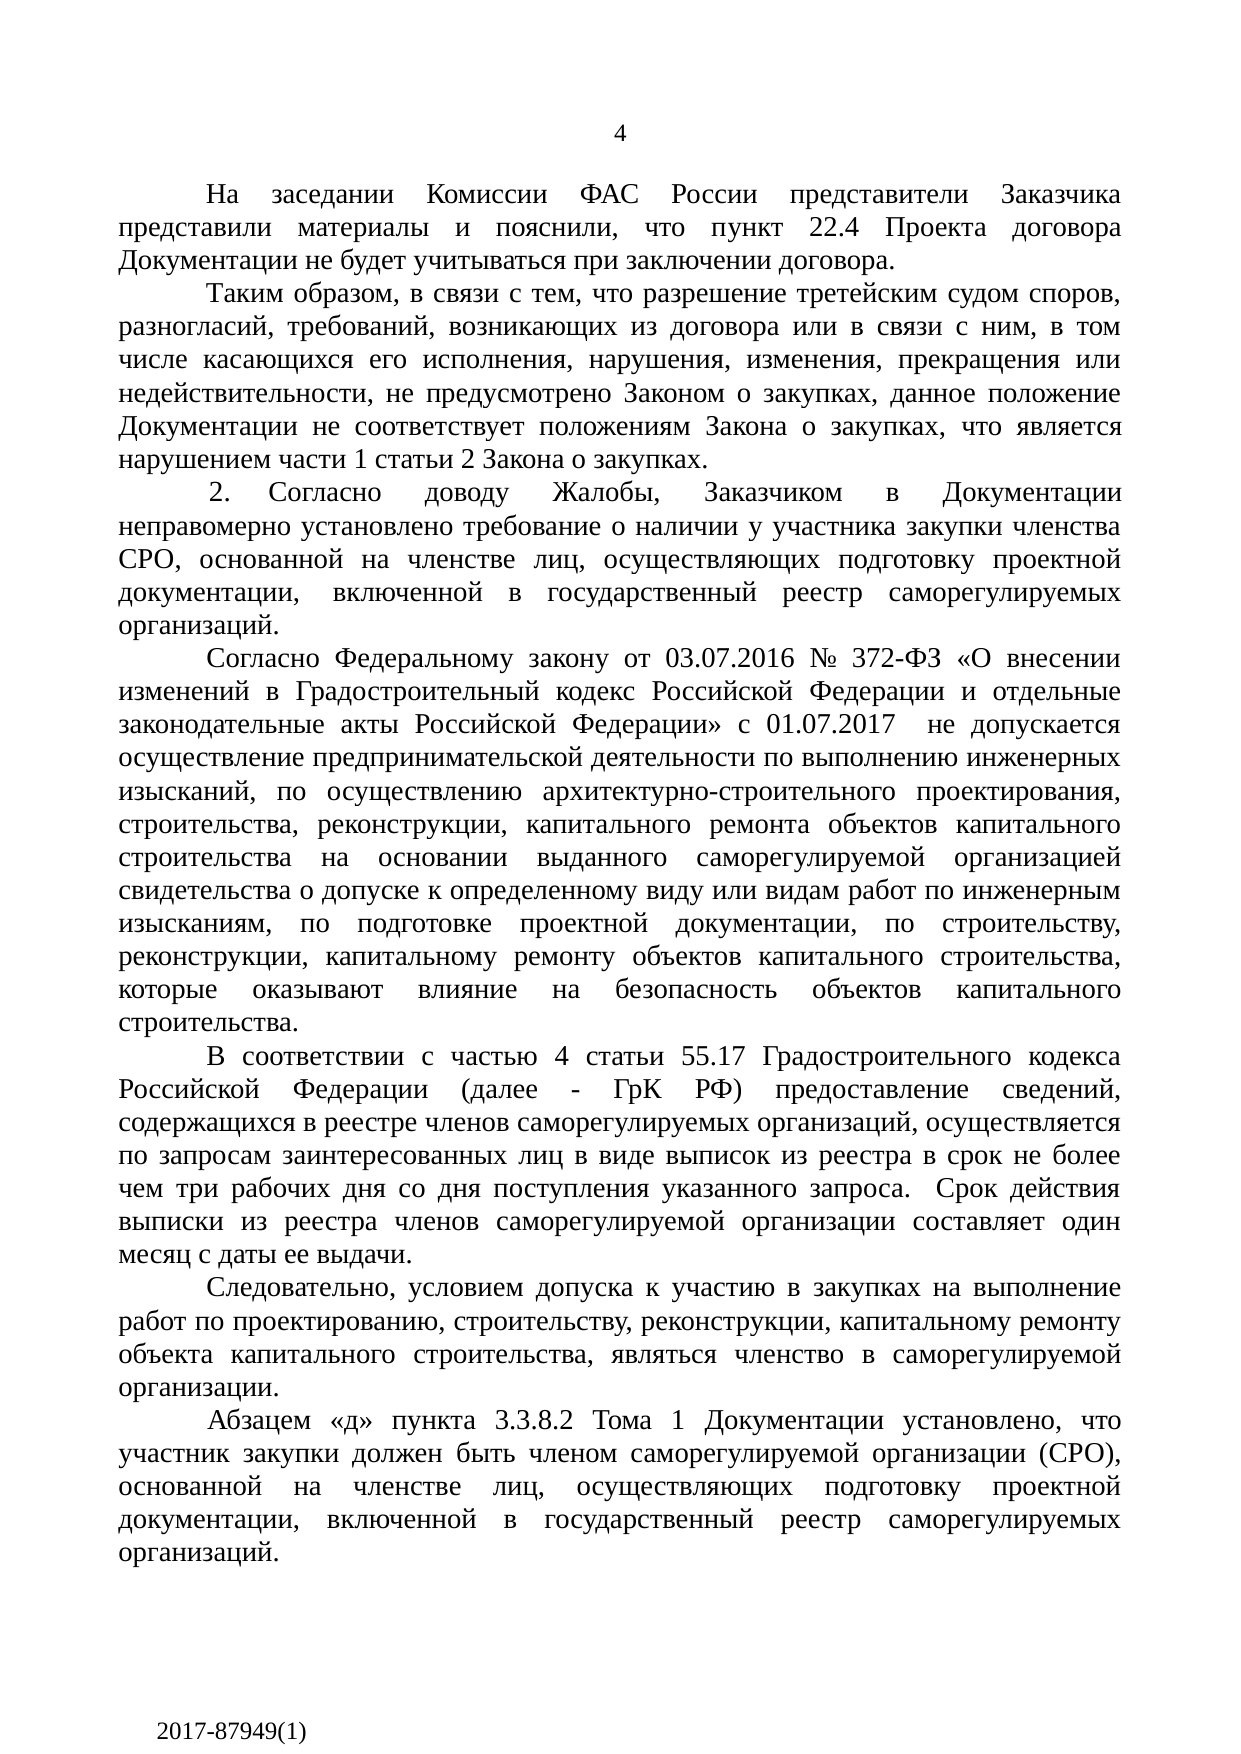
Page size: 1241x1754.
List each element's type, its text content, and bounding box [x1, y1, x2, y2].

list Согласно доводу Жалобы, Заказчиком в Документации неправомерно установлено требование о наличии у участника закупки членства СРО, основанной на членстве лиц, осуществляющих подготовку проектной документации, включенной в государственный реестр саморегулируемых организаций. [118, 474, 1122, 641]
text Следовательно, условием допуска к участию в закупках на выполнение работ по проектированию, строительству, реконструкции, капитальному ремонту объекта капитального строительства, являться членство в саморегулируемой организации. [118, 1270, 1122, 1402]
text На заседании Комиссии ФАС России представители Заказчика представили материалы и пояснили, что пункт 22.4 Проекта договора Документации не будет учитываться при заключении договора. [118, 176, 1122, 276]
text Таким образом, в связи с тем, что разрешение третейским судом споров, разногласий, требований, возникающих из договора или в связи с ним, в том числе касающихся его исполнения, нарушения, изменения, прекращения или недействительности, не предусмотрено Законом о закупках, данное положение Документации не соответствует положениям Закона о закупках, что является нарушением части 1 статьи 2 Закона о закупках. [118, 276, 1122, 474]
text Абзацем «д» пункта 3.3.8.2 Тома 1 Документации установлено, что участник закупки должен быть членом саморегулируемой организации (СРО), основанной на членстве лиц, осуществляющих подготовку проектной документации, включенной в государственный реестр саморегулируемых организаций. [118, 1402, 1122, 1568]
text В соответствии с частью 4 статьи 55.17 Градостроительного кодекса Российской Федерации (далее - ГрК РФ) предоставление сведений, содержащихся в реестре членов саморегулируемых организаций, осуществляется по запросам заинтересованных лиц в виде выписок из реестра в срок не более чем три рабочих дня со дня поступления указанного запроса. Срок действия выписки из реестра членов саморегулируемой организации составляет один месяц с даты ее выдачи. [118, 1038, 1122, 1270]
text Согласно Федеральному закону от 03.07.2016 № 372-ФЗ «О внесении изменений в Градостроительный кодекс Российской Федерации и отдельные законодательные акты Российской Федерации» с 01.07.2017 не допускается осуществление предпринимательской деятельности по выполнению инженерных изысканий, по осуществлению архитектурно-строительного проектирования, строительства, реконструкции, капитального ремонта объектов капитального строительства на основании выданного саморегулируемой организацией свидетельства о допуске к определенному виду или видам работ по инженерным изысканиям, по подготовке проектной документации, по строительству, реконструкции, капитальному ремонту объектов капитального строительства, которые оказывают влияние на безопасность объектов капитального строительства. [118, 641, 1122, 1038]
